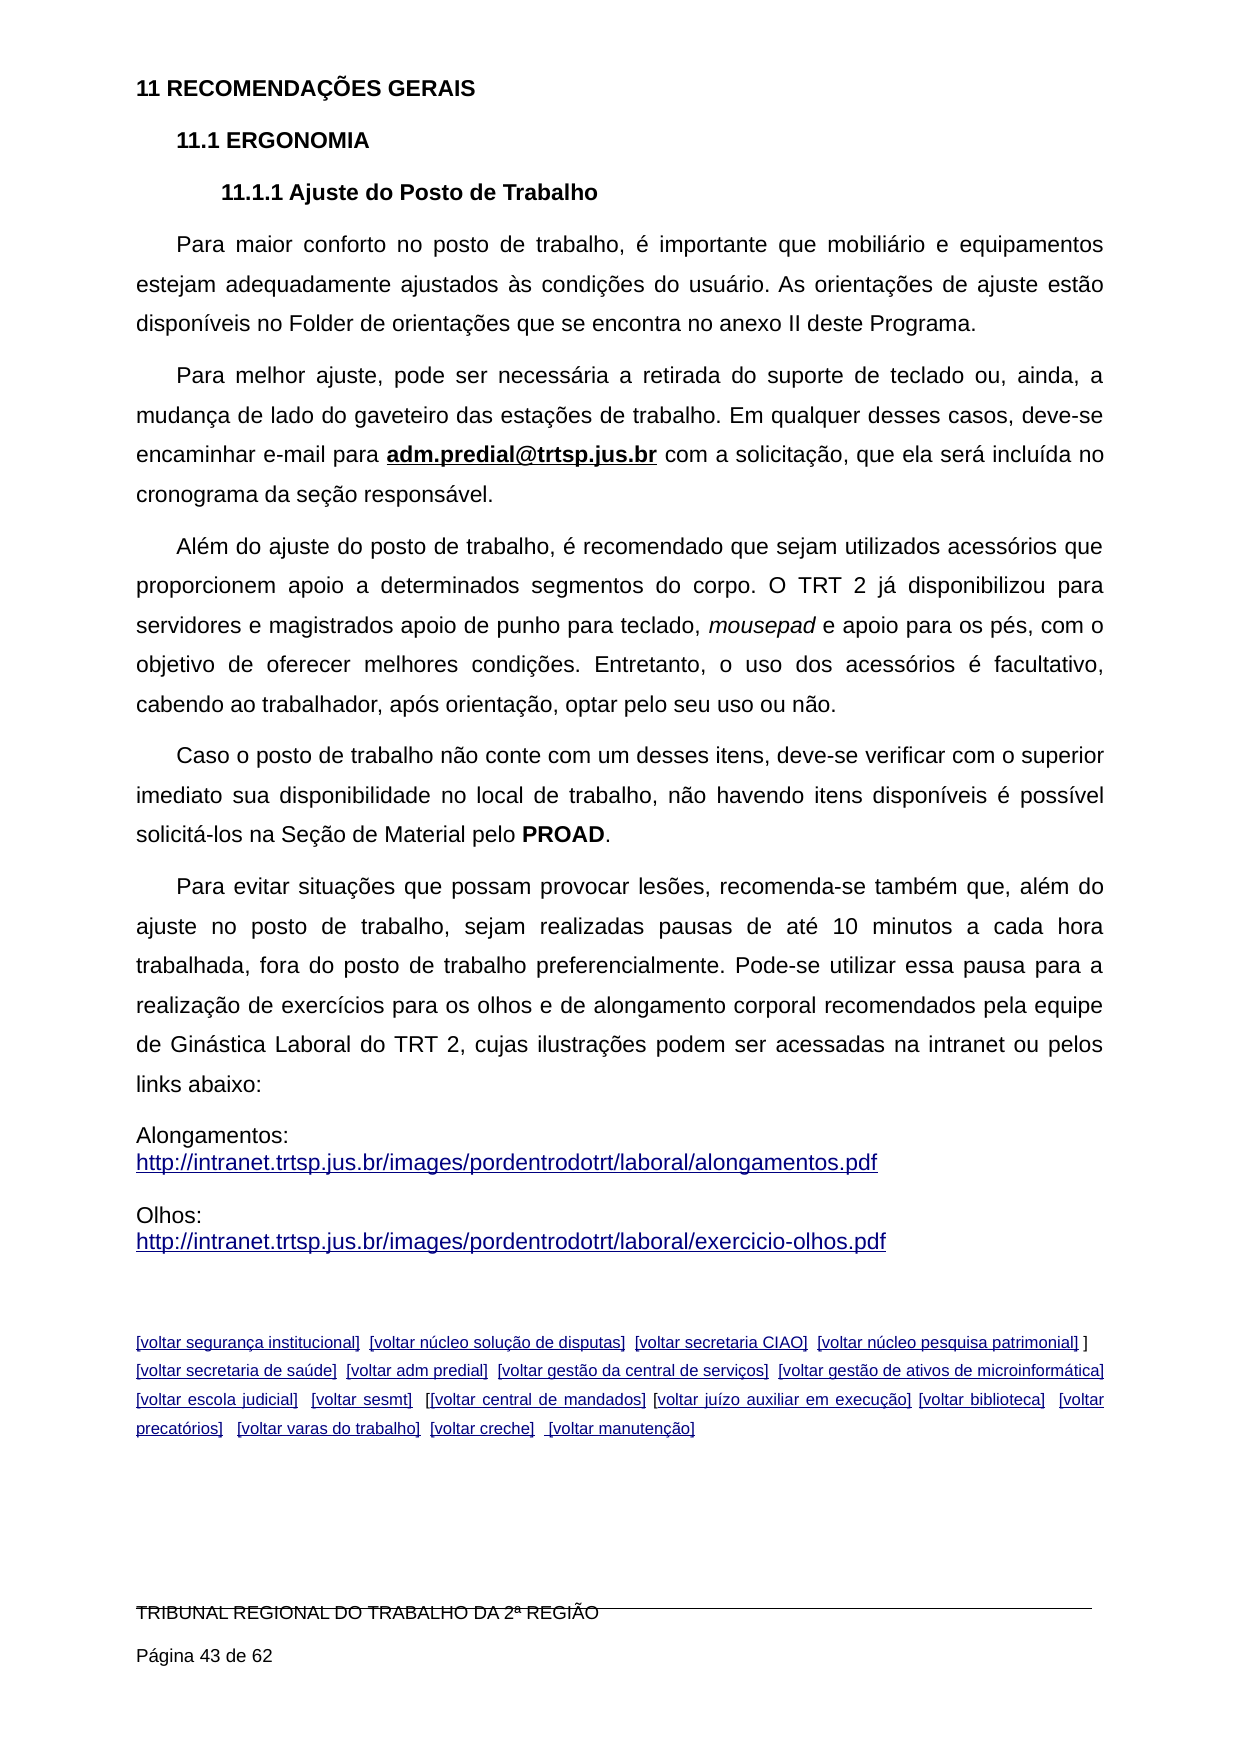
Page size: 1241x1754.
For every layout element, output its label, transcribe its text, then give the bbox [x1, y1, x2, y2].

text Para maior conforto no posto de trabalho, é importante que mobiliário e equipamentos estejam adequadamente ajustados às condições do usuário. As orientações de ajuste estão disponíveis no Folder de orientações que se encontra no anexo II deste Programa. [136, 231, 1104, 337]
text 11.1 ERGONOMIA [136, 127, 1104, 153]
text Além do ajuste do posto de trabalho, é recomendado que sejam utilizados acessórios que proporcionem apoio a determinados segmentos do corpo. O TRT 2 já disponibilizou para servidores e magistrados apoio de punho para teclado, mousepad e apoio para os pés, com o objetivo de oferecer melhores condições. Entretanto, o uso dos acessórios é facultativo, cabendo ao trabalhador, após orientação, optar pelo seu uso ou não. [136, 533, 1104, 717]
text Para evitar situações que possam provocar lesões, recomenda-se também que, além do ajuste no posto de trabalho, sejam realizadas pausas de até 10 minutos a cada hora trabalhada, fora do posto de trabalho preferencialmente. Pode-se utilizar essa pausa para a realização de exercícios para os olhos e de alongamento corporal recomendados pela equipe de Ginástica Laboral do TRT 2, cujas ilustrações podem ser acessadas na intranet ou pelos links abaixo: [136, 873, 1104, 1097]
text Alongamentos: [136, 1122, 1104, 1149]
text 11 RECOMENDAÇÕES GERAIS [136, 75, 1104, 101]
text Olhos: [136, 1202, 1104, 1228]
text [voltar secretaria de saúde] [voltar adm predial] [voltar gestão da central de serviços] [voltar gestão de ativos de microinformática] [136, 1361, 1104, 1380]
text http://intranet.trtsp.jus.br/images/pordentrodotrt/laboral/exercicio-olhos.pdf [136, 1228, 1104, 1254]
text 11.1.1 Ajuste do Posto de Trabalho [136, 179, 1104, 205]
text Caso o posto de trabalho não conte com um desses itens, deve-se verificar com o superior imediato sua disponibilidade no local de trabalho, não havendo itens disponíveis é possível solicitá-los na Seção de Material pelo PROAD. [136, 742, 1104, 848]
text [voltar escola judicial] [voltar sesmt] [[voltar central de mandados] [voltar juízo auxiliar em execução] [voltar biblioteca] [voltar precatórios] [voltar varas do trabalho] [voltar creche] [voltar manutenção] [136, 1390, 1104, 1438]
text [voltar segurança institucional] [voltar núcleo solução de disputas] [voltar secretaria CIAO] [voltar núcleo pesquisa patrimonial] ] [136, 1332, 1104, 1352]
text Para melhor ajuste, pode ser necessária a retirada do suporte de teclado ou, ainda, a mudança de lado do gaveteiro das estações de trabalho. Em qualquer desses casos, deve-se encaminhar e-mail para adm.predial@trtsp.jus.br com a solicitação, que ela será incluída no cronograma da seção responsável. [136, 362, 1104, 507]
text http://intranet.trtsp.jus.br/images/pordentrodotrt/laboral/alongamentos.pdf [136, 1149, 1104, 1175]
